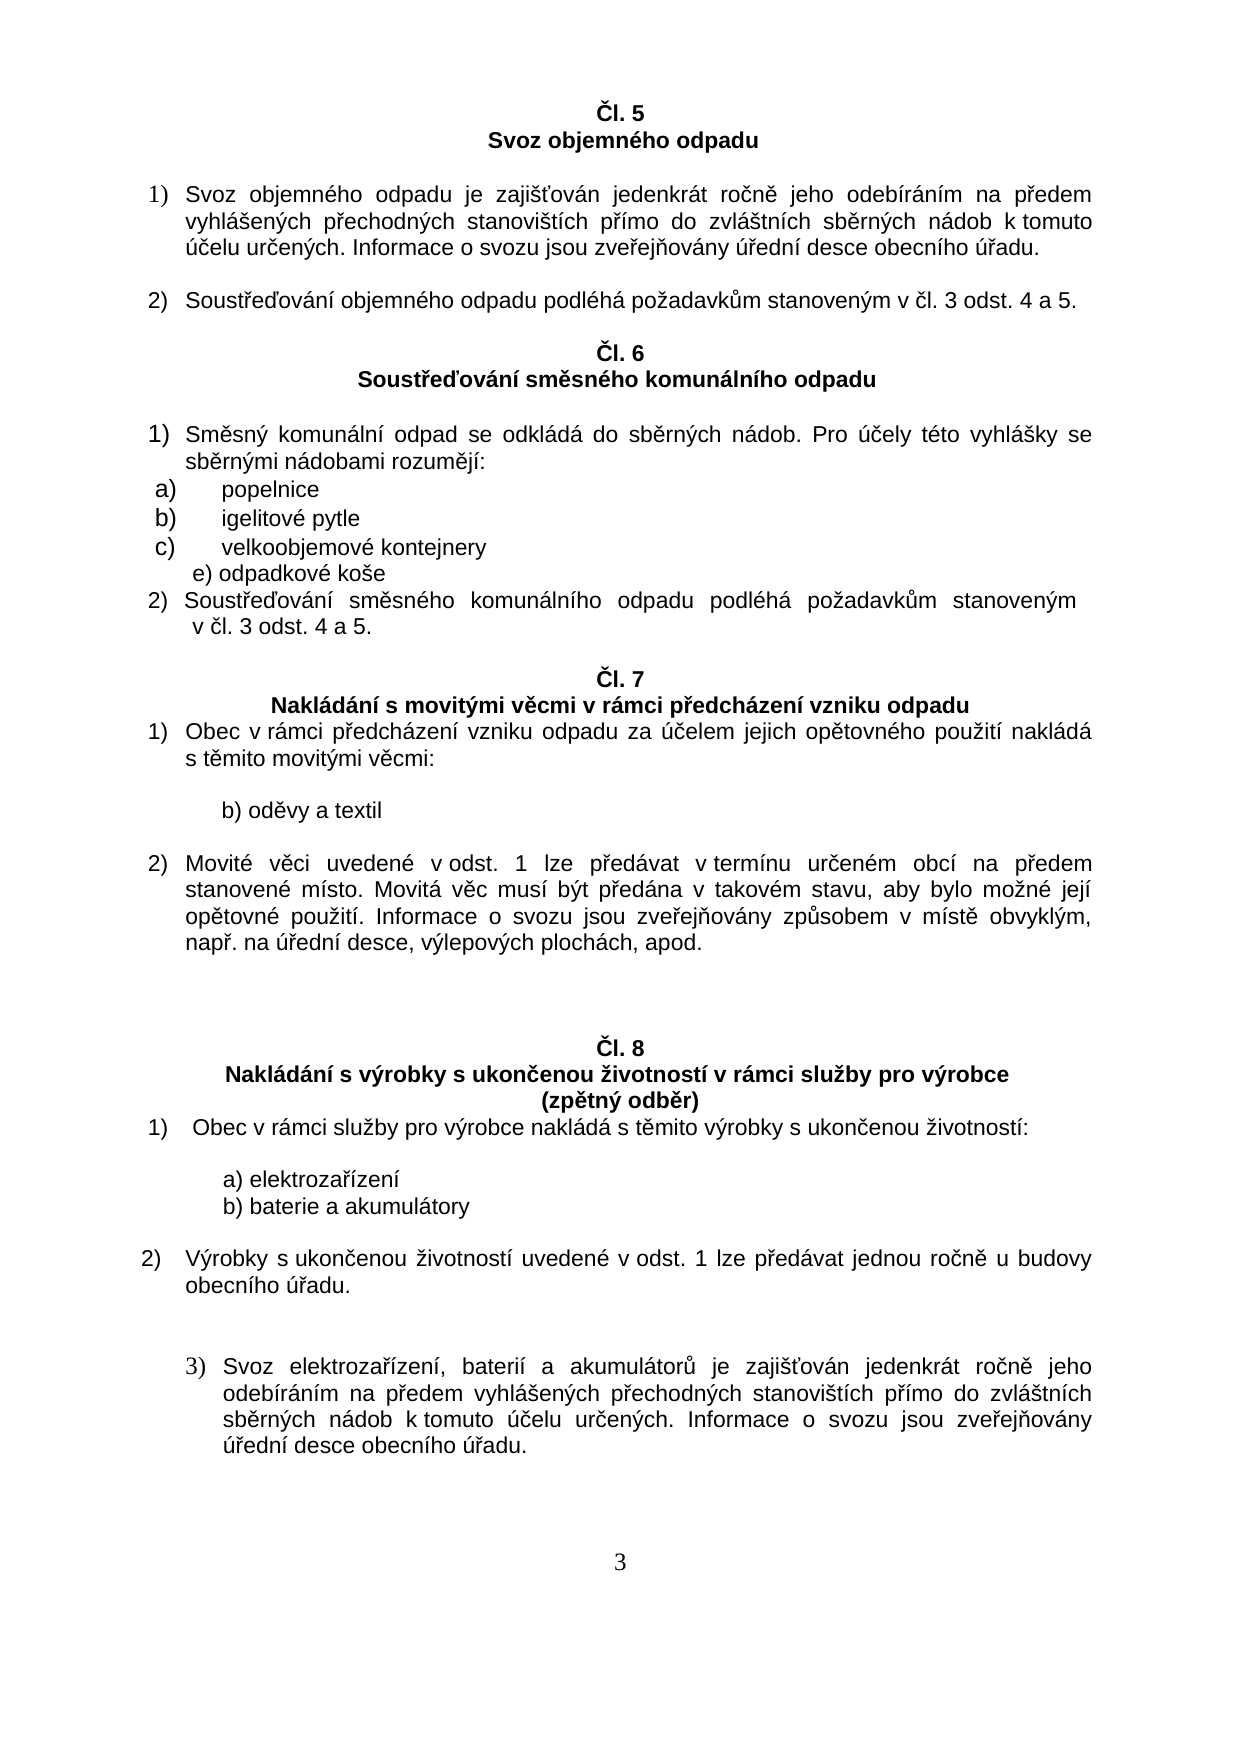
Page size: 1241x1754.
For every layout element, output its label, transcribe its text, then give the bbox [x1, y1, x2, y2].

list Svoz elektrozařízení, baterií a akumulátorů je zajišťován jedenkrát ročně jeho odebíráním na předem vyhlášených přechodných stanovištích přímo do zvláštních sběrných nádob k tomuto účelu určených. Informace o svozu jsou zveřejňovány úřední desce obecního úřadu. [185, 1351, 1092, 1459]
list velkoobjemové kontejnery [148, 531, 1092, 560]
text b) baterie a akumulátory [223, 1193, 1092, 1219]
list popelnice [148, 474, 1092, 503]
text Čl. 5 [148, 100, 1092, 127]
list igelitové pytle [148, 503, 1092, 531]
list Soustřeďování objemného odpadu podléhá požadavkům stanoveným v čl. 3 odst. 4 a 5. [148, 287, 1092, 313]
list Svoz objemného odpadu je zajišťován jedenkrát ročně jeho odebíráním na předem vyhlášených přechodných stanovištích přímo do zvláštních sběrných nádob k tomuto účelu určených. Informace o svozu jsou zveřejňovány úřední desce obecního úřadu. [148, 179, 1092, 261]
text 2) Soustřeďování směsného komunálního odpadu podléhá požadavkům stanoveným v čl. 3 odst. 4 a 5. [148, 587, 1092, 639]
list Obec v rámci předcházení vzniku odpadu za účelem jejich opětovného použití nakládá s těmito movitými věcmi: [148, 718, 1092, 771]
text a) elektrozařízení [223, 1166, 1092, 1193]
subtitle (zpětný odběr) [148, 1087, 1092, 1114]
list Obec v rámci služby pro výrobce nakládá s těmito výrobky s ukončenou životností: [148, 1114, 1092, 1140]
text Soustřeďování směsného komunálního odpadu [148, 366, 1092, 392]
text Svoz objemného odpadu [148, 127, 1092, 153]
subtitle Nakládání s výrobky s ukončenou životností v rámci služby pro výrobce [148, 1061, 1092, 1087]
text Čl. 7 [148, 666, 1092, 692]
text b) oděvy a textil [148, 797, 1092, 824]
list Směsný komunální odpad se odkládá do sběrných nádob. Pro účely této vyhlášky se sběrnými nádobami rozumějí: [148, 419, 1092, 474]
list Movité věci uvedené v odst. 1 lze předávat v termínu určeném obcí na předem stanovené místo. Movitá věc musí být předána v takovém stavu, aby bylo možné její opětovné použití. Informace o svozu jsou zveřejňovány způsobem v místě obvyklým, např. na úřední desce, výlepových plochách, apod. [148, 850, 1092, 956]
text Nakládání s movitými věcmi v rámci předcházení vzniku odpadu [148, 692, 1092, 718]
list Výrobky s ukončenou životností uvedené v odst. 1 lze předávat jednou ročně u budovy obecního úřadu. [141, 1245, 1092, 1298]
text e) odpadkové koše [192, 560, 1092, 587]
text Čl. 8 [148, 1034, 1092, 1061]
text Čl. 6 [148, 340, 1092, 366]
